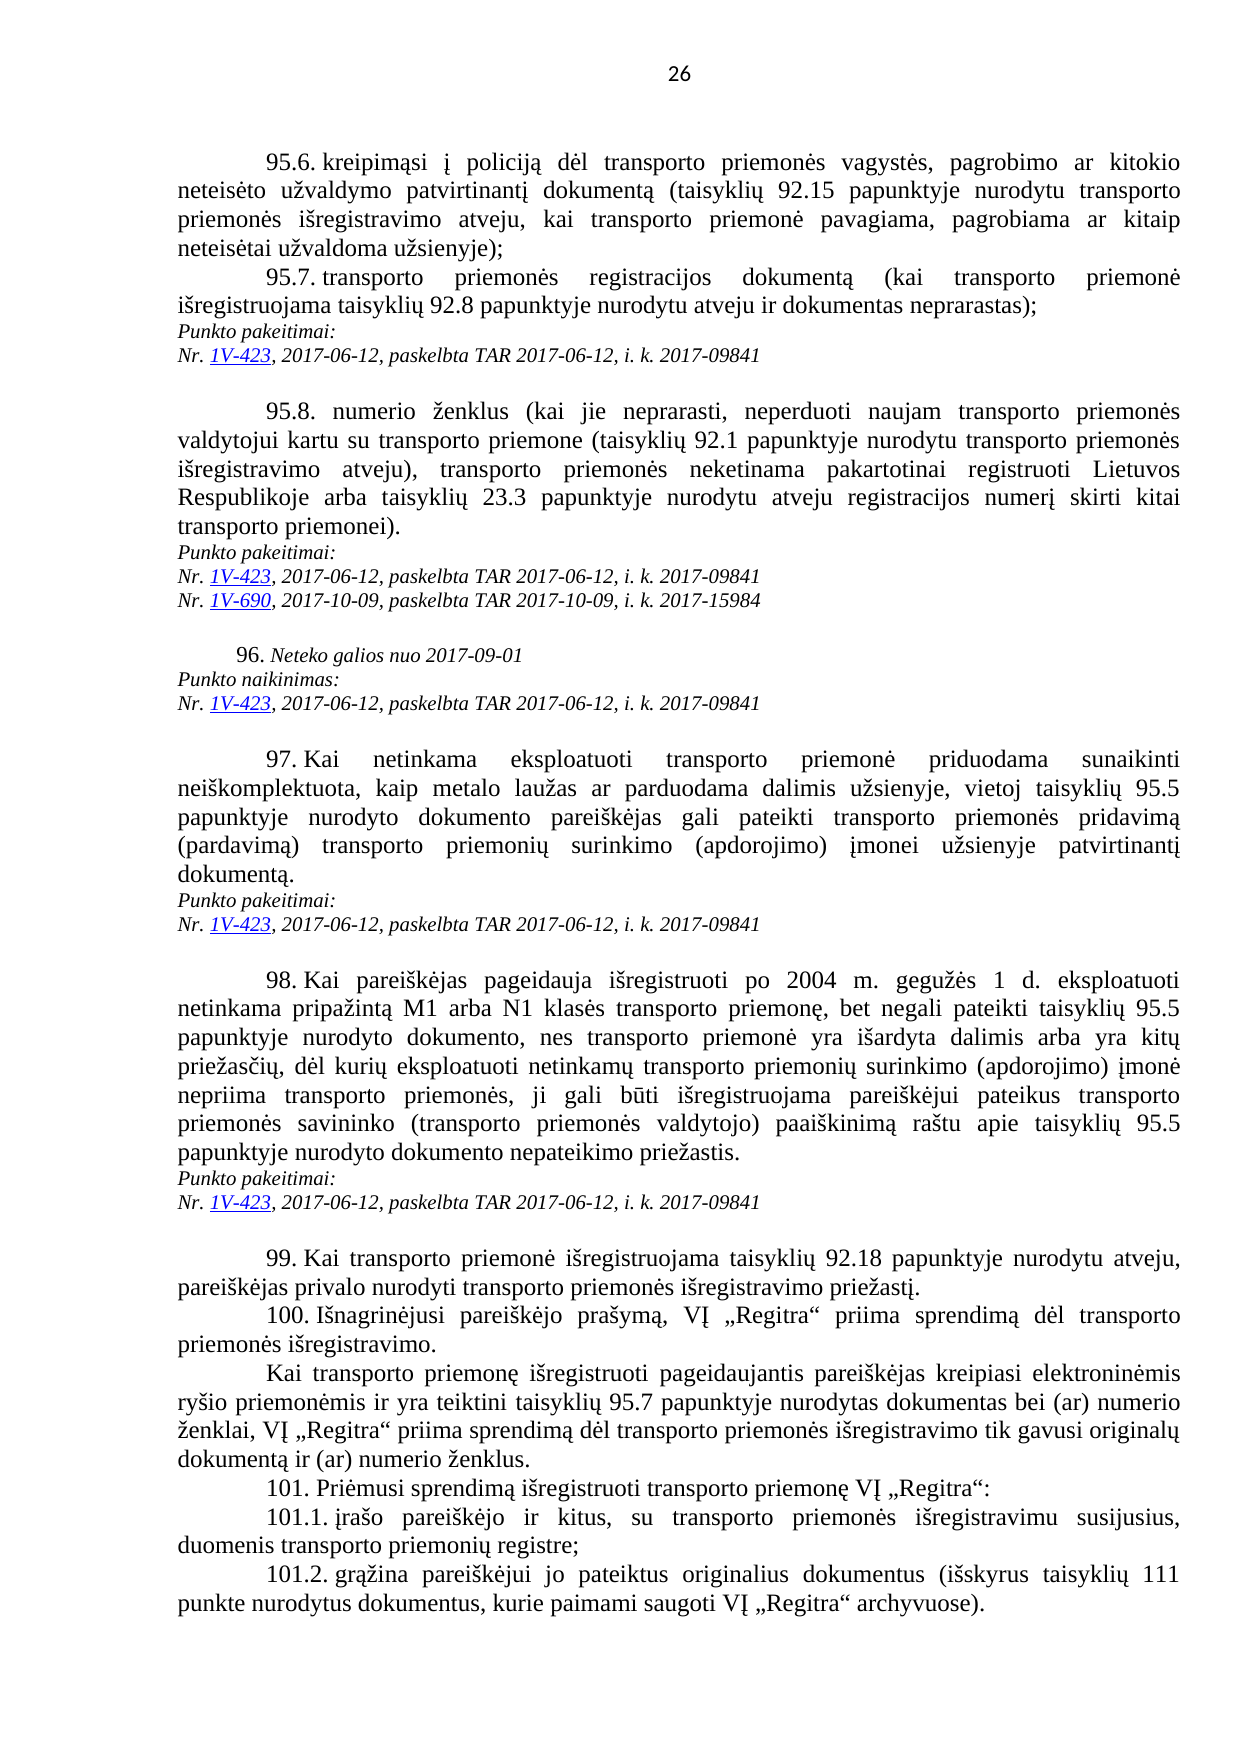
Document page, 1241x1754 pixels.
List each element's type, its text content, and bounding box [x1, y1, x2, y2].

text 98. Kai pareiškėjas pageidauja išregistruoti po 2004 m. gegužės 1 d. eksploatuoti netinkama pripažintą M1 arba N1 klasės transporto priemonę, bet negali pateikti taisyklių 95.5 papunktyje nurodyto dokumento, nes transporto priemonė yra išardyta dalimis arba yra kitų priežasčių, dėl kurių eksploatuoti netinkamų transporto priemonių surinkimo (apdorojimo) įmonė nepriima transporto priemonės, ji gali būti išregistruojama pareiškėjui pateikus transporto priemonės savininko (transporto priemonės valdytojo) paaiškinimą raštu apie taisyklių 95.5 papunktyje nurodyto dokumento nepateikimo priežastis. [177, 965, 1181, 1166]
text 96. Neteko galios nuo 2017-09-01 [177, 641, 1181, 667]
text 101.2. grąžina pareiškėjui jo pateiktus originalius dokumentus (išskyrus taisyklių 111 punkte nurodytus dokumentus, kurie paimami saugoti VĮ „Regitra“ archyvuose). [177, 1559, 1181, 1617]
text Nr. 1V-423, 2017-06-12, paskelbta TAR 2017-06-12, i. k. 2017-09841 [177, 564, 1181, 588]
text 101.1. įrašo pareiškėjo ir kitus, su transporto priemonės išregistravimu susijusius, duomenis transporto priemonių registre; [177, 1502, 1181, 1559]
text Punkto pakeitimai: [177, 1166, 1181, 1190]
text 97. Kai netinkama eksploatuoti transporto priemonė priduodama sunaikinti neiškomplektuota, kaip metalo laužas ar parduodama dalimis užsienyje, vietoj taisyklių 95.5 papunktyje nurodyto dokumento pareiškėjas gali pateikti transporto priemonės pridavimą (pardavimą) transporto priemonių surinkimo (apdorojimo) įmonei užsienyje patvirtinantį dokumentą. [177, 744, 1181, 888]
text Punkto pakeitimai: [177, 319, 1181, 343]
text 95.7. transporto priemonės registracijos dokumentą (kai transporto priemonė išregistruojama taisyklių 92.8 papunktyje nurodytu atveju ir dokumentas neprarastas); [177, 262, 1181, 319]
text 99. Kai transporto priemonė išregistruojama taisyklių 92.18 papunktyje nurodytu atveju, pareiškėjas privalo nurodyti transporto priemonės išregistravimo priežastį. [177, 1243, 1181, 1300]
text 101. Priėmusi sprendimą išregistruoti transporto priemonę VĮ „Regitra“: [177, 1473, 1181, 1502]
text 95.6. kreipimąsi į policiją dėl transporto priemonės vagystės, pagrobimo ar kitokio neteisėto užvaldymo patvirtinantį dokumentą (taisyklių 92.15 papunktyje nurodytu transporto priemonės išregistravimo atveju, kai transporto priemonė pavagiama, pagrobiama ar kitaip neteisėtai užvaldoma užsienyje); [177, 147, 1181, 262]
text Nr. 1V-423, 2017-06-12, paskelbta TAR 2017-06-12, i. k. 2017-09841 [177, 912, 1181, 936]
text Kai transporto priemonę išregistruoti pageidaujantis pareiškėjas kreipiasi elektroninėmis ryšio priemonėmis ir yra teiktini taisyklių 95.7 papunktyje nurodytas dokumentas bei (ar) numerio ženklai, VĮ „Regitra“ priima sprendimą dėl transporto priemonės išregistravimo tik gavusi originalų dokumentą ir (ar) numerio ženklus. [177, 1358, 1181, 1473]
text Punkto naikinimas: [177, 667, 1181, 691]
text 100. Išnagrinėjusi pareiškėjo prašymą, VĮ „Regitra“ priima sprendimą dėl transporto priemonės išregistravimo. [177, 1300, 1181, 1358]
text Punkto pakeitimai: [177, 888, 1181, 912]
text Nr. 1V-423, 2017-06-12, paskelbta TAR 2017-06-12, i. k. 2017-09841 [177, 691, 1181, 715]
text Nr. 1V-423, 2017-06-12, paskelbta TAR 2017-06-12, i. k. 2017-09841 [177, 1190, 1181, 1214]
text 95.8. numerio ženklus (kai jie neprarasti, neperduoti naujam transporto priemonės valdytojui kartu su transporto priemone (taisyklių 92.1 papunktyje nurodytu transporto priemonės išregistravimo atveju), transporto priemonės neketinama pakartotinai registruoti Lietuvos Respublikoje arba taisyklių 23.3 papunktyje nurodytu atveju registracijos numerį skirti kitai transporto priemonei). [177, 396, 1181, 540]
text Nr. 1V-423, 2017-06-12, paskelbta TAR 2017-06-12, i. k. 2017-09841 [177, 343, 1181, 367]
text Punkto pakeitimai: [177, 540, 1181, 564]
text Nr. 1V-690, 2017-10-09, paskelbta TAR 2017-10-09, i. k. 2017-15984 [177, 588, 1181, 612]
